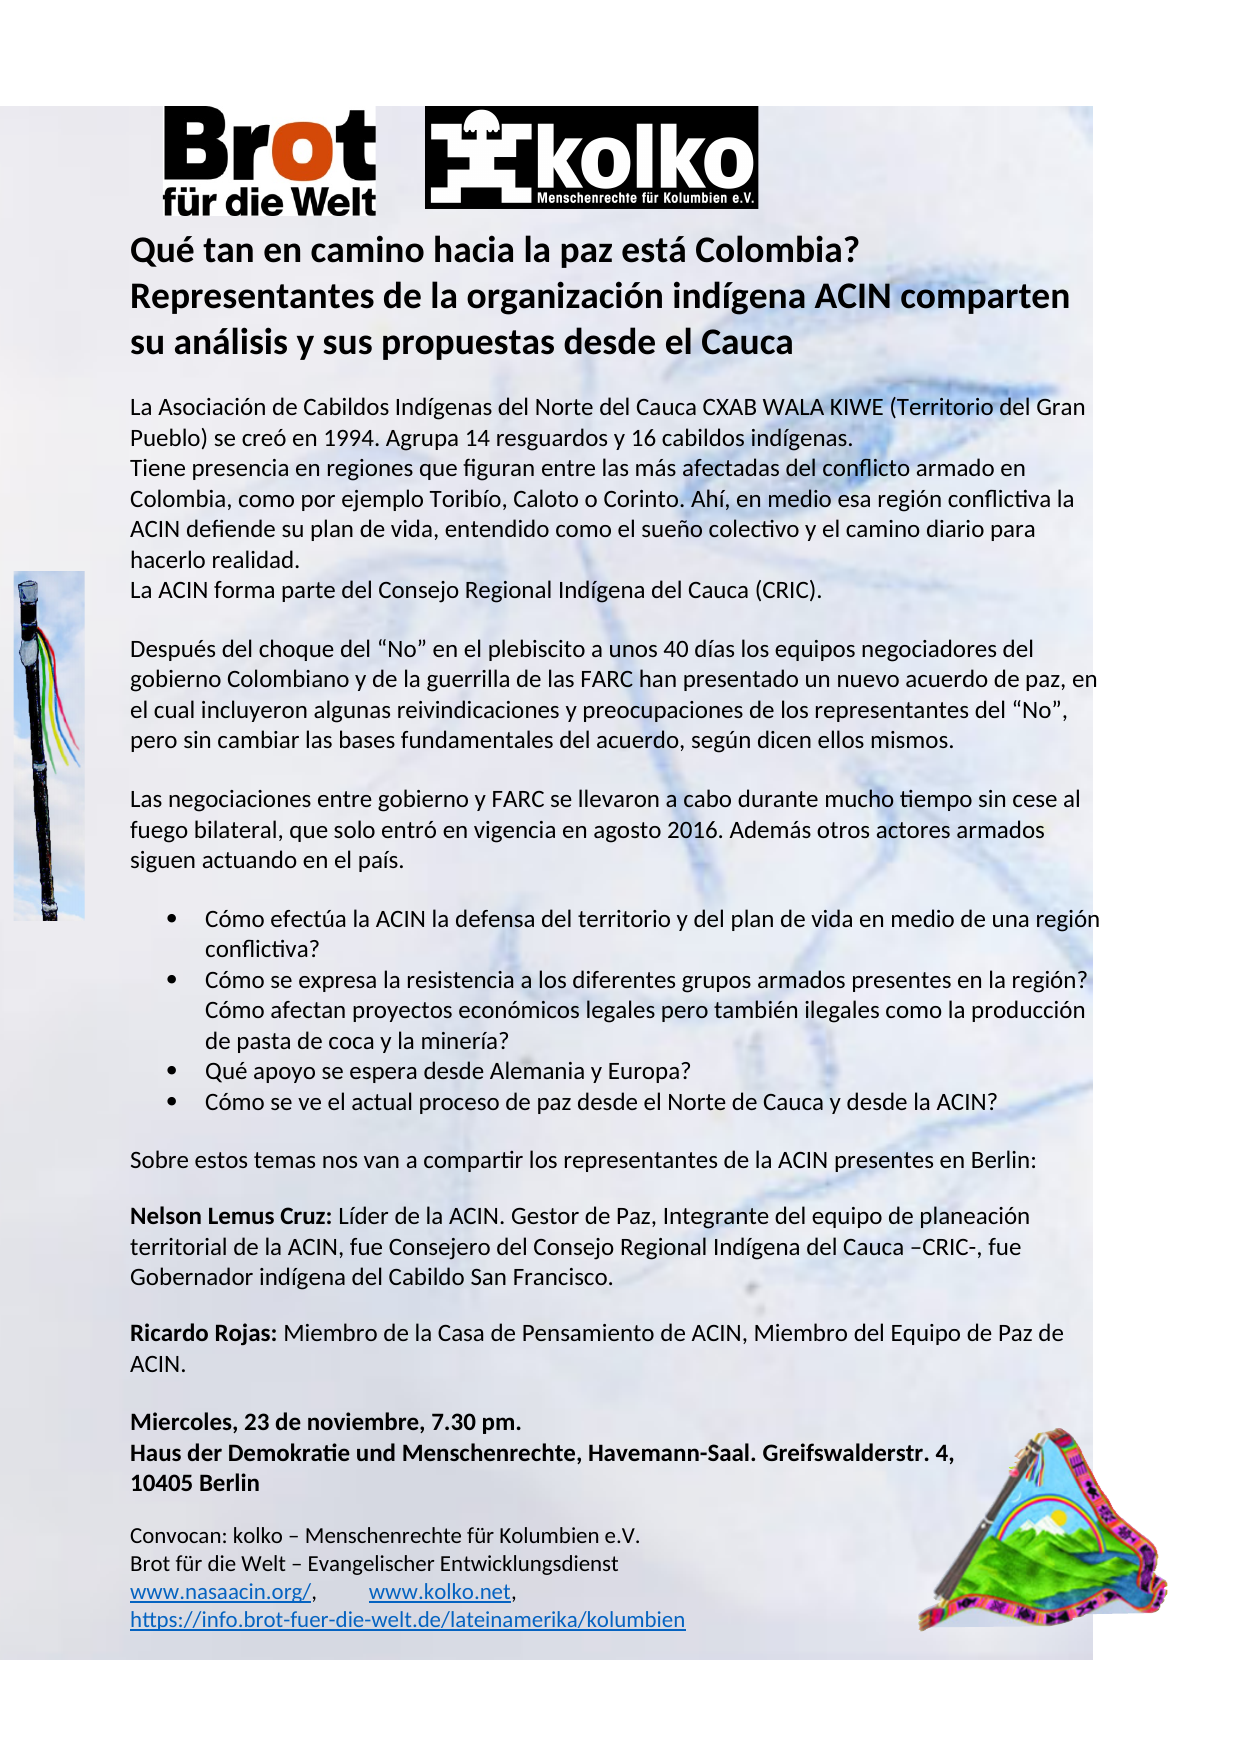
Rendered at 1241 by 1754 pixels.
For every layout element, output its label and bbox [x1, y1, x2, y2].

picture [0, 106, 1168, 1660]
